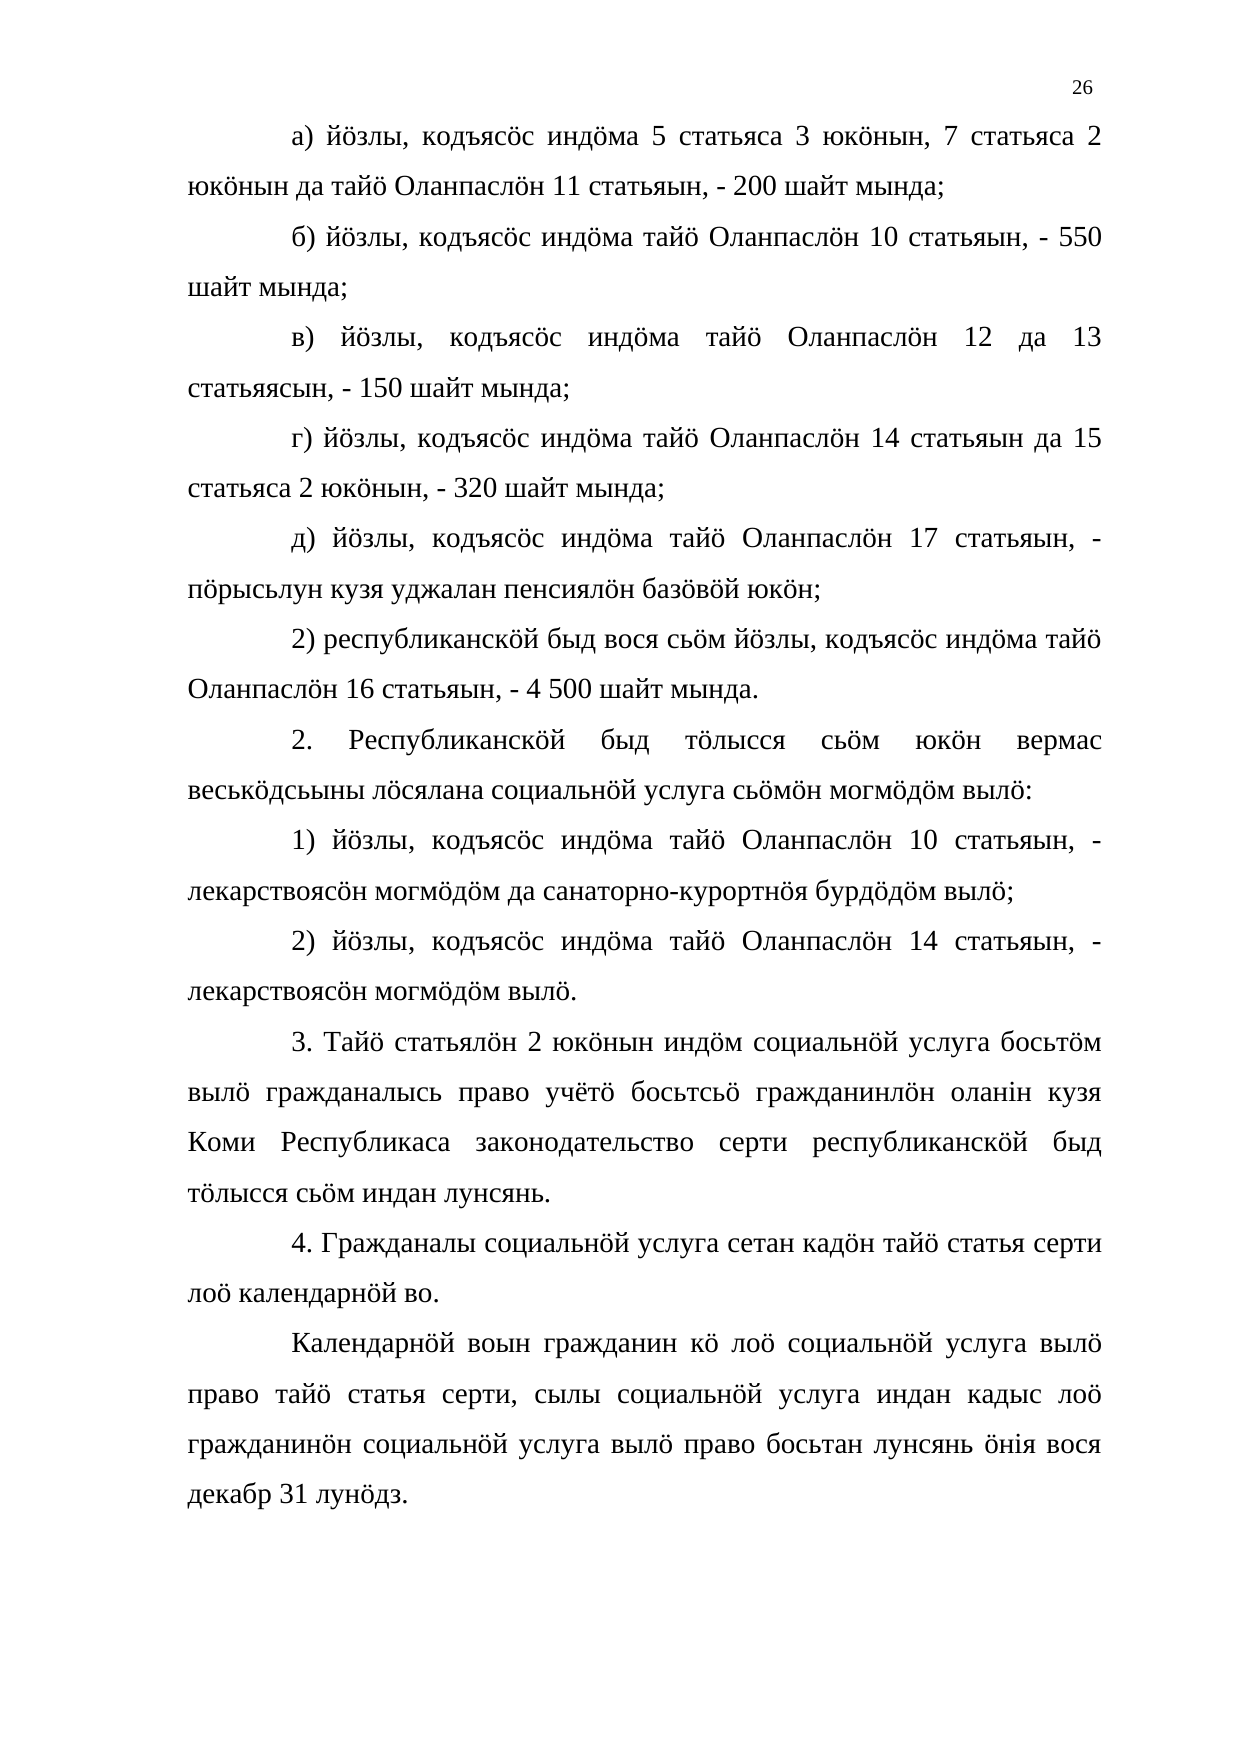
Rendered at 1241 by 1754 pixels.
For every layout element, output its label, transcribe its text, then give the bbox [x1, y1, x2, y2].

text д) йöзлы, кодъясöс индöма тайö Оланпаслöн 17 статьяын, - пöрысьлун кузя уджалан пенсиялöн базöвöй юкöн; [187, 521, 1103, 604]
text Календарнöй воын гражданин кö лоö социальнöй услуга вылö право тайö статья серти, сылы социальнöй услуга индан кадыс лоö гражданинöн социальнöй услуга вылö право босьтан лунсянь öнiя вося декабр 31 лунöдз. [187, 1326, 1103, 1510]
text 1) йöзлы, кодъясöс индöма тайö Оланпаслöн 10 статьяын, - лекарствоясöн могмöдöм да санаторно-курортнöя бурдöдöм вылö; [187, 822, 1103, 906]
text б) йöзлы, кодъясöс индöма тайö Оланпаслöн 10 статьяын, - 550 шайт мында; [187, 219, 1103, 303]
text в) йöзлы, кодъясöс индöма тайö Оланпаслöн 12 да 13 статьяясын, - 150 шайт мында; [187, 319, 1103, 403]
text 2. Республиканскöй быд тöлысся сьöм юкöн вермас веськöдсьыны лöсялана социальнöй услуга сьöмöн могмöдöм вылö: [187, 722, 1103, 806]
text а) йöзлы, кодъясöс индöма 5 статьяса 3 юкöнын, 7 статьяса 2 юкöнын да тайö Оланпаслöн 11 статьяын, - 200 шайт мында; [187, 118, 1103, 202]
text 4. Гражданалы социальнöй услуга сетан кадöн тайö статья серти лоö календарнöй во. [187, 1225, 1103, 1309]
text 2) республиканскöй быд вося сьöм йöзлы, кодъясöс индöма тайö Оланпаслöн 16 статьяын, - 4 500 шайт мында. [187, 621, 1103, 705]
text г) йöзлы, кодъясöс индöма тайö Оланпаслöн 14 статьяын да 15 статьяса 2 юкöнын, - 320 шайт мында; [187, 420, 1103, 504]
text 3. Тайö статьялöн 2 юкöнын индöм социальнöй услуга босьтöм вылö гражданалысь право учётö босьтсьö гражданинлöн оланiн кузя Коми Республикаса законодательство серти республиканскöй быд тöлысся сьöм индан лунсянь. [187, 1024, 1103, 1208]
text 2) йöзлы, кодъясöс индöма тайö Оланпаслöн 14 статьяын, - лекарствоясöн могмöдöм вылö. [187, 923, 1103, 1007]
